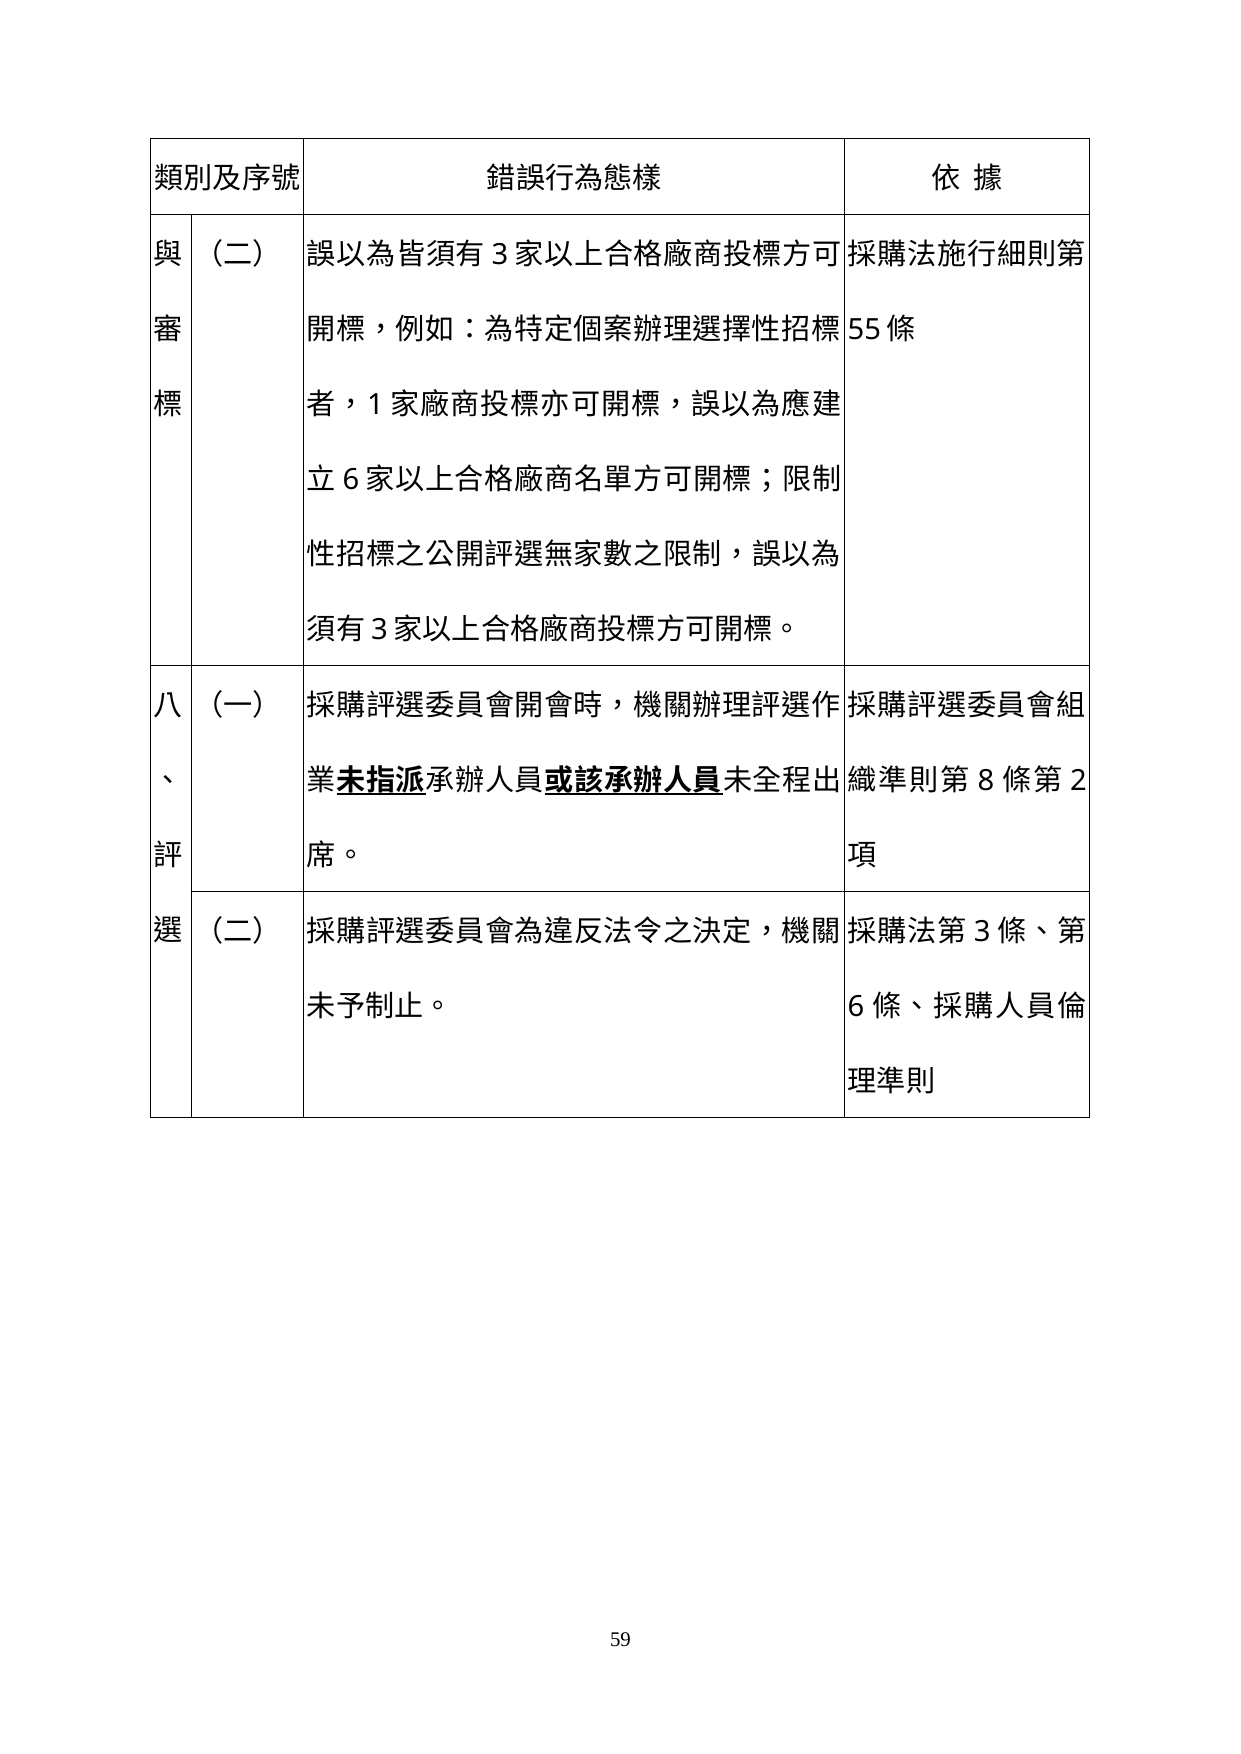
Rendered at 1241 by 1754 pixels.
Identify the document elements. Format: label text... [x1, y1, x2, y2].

table_cell 誤以為皆須有3家以上合格廠商投標方可開標，例如：為特定個案辦理選擇性招標者，1家廠商投標亦可開標，誤以為應建立6家以上合格廠商名單方可開標；限制性招標之公開評選無家數之限制，誤以為須有3家以上合格廠商投標方可開標。 [304, 215, 844, 664]
table_cell 採購法第3條、第6條、採購人員倫理準則 [845, 892, 1089, 1117]
table_header 錯誤行為態樣 [304, 139, 844, 213]
table_cell 採購評選委員會開會時，機關辦理評選作業未指派承辦人員或該承辦人員未全程出席。 [304, 666, 844, 891]
table_header 依 據 [845, 139, 1089, 213]
table_cell （一） [192, 666, 303, 891]
table_cell 八、評選 [151, 666, 191, 1117]
table_cell 與審標 [151, 215, 191, 664]
table_cell 採購評選委員會組織準則第8條第2項 [845, 666, 1089, 891]
table_cell 採購評選委員會為違反法令之決定，機關未予制止。 [304, 892, 844, 1117]
table_cell （二） [192, 892, 303, 1117]
table_header 類別及序號 [151, 139, 303, 213]
table_cell 採購法施行細則第55條 [845, 215, 1089, 664]
table_cell （二） [192, 215, 303, 664]
